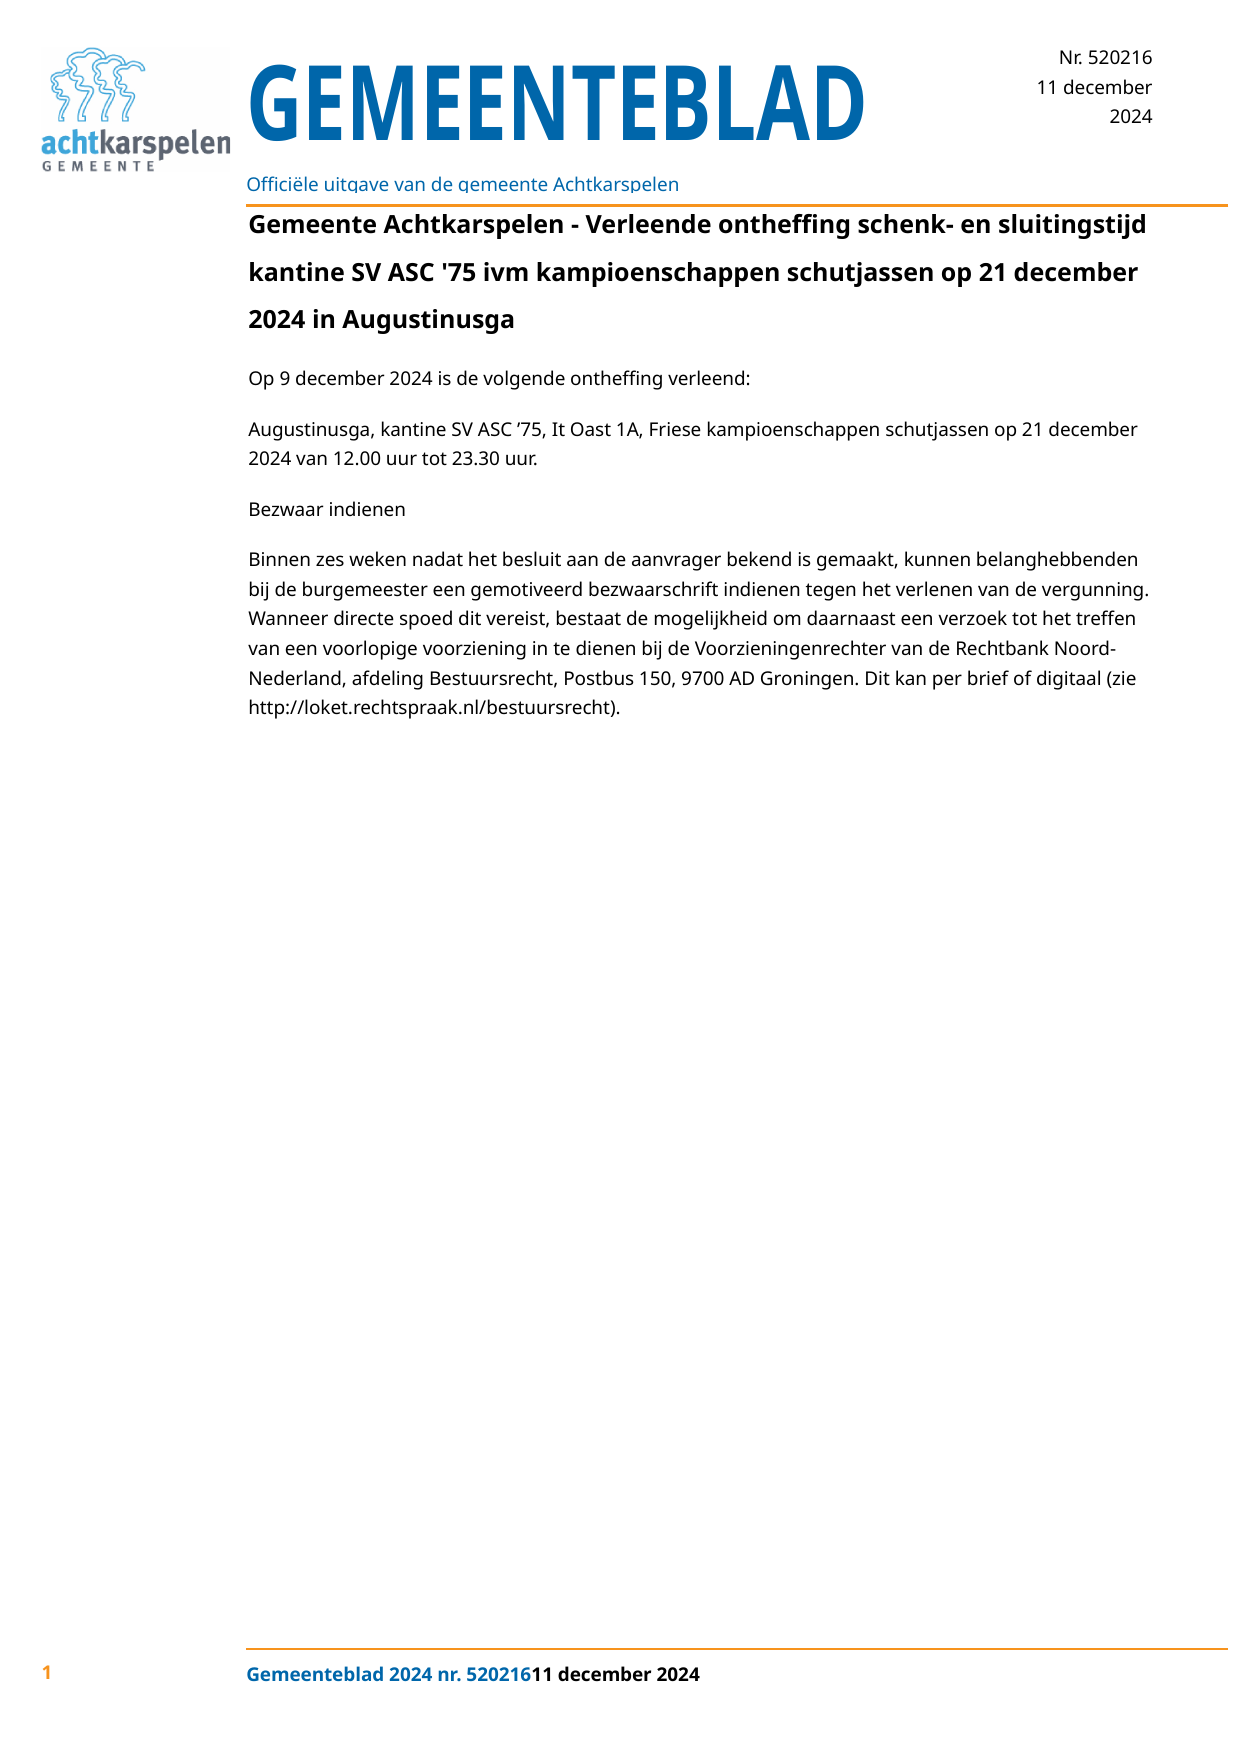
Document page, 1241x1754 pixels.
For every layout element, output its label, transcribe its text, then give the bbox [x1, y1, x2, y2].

text Augustinusga, kantine SV ASC ’75, It Oast 1A, Friese kampioenschappen schutjassen op 21 december 2024 van 12.00 uur tot 23.30 uur. [248, 416, 1152, 471]
picture [41, 47, 231, 172]
text Op 9 december 2024 is de volgende ontheffing verleend: [248, 366, 1152, 391]
text Gemeente Achtkarspelen - Verleende ontheffing schenk- en sluitingstijd kantine SV ASC '75 ivm kampioenschappen schutjassen op 21 december 2024 in Augustinusga [248, 207, 1152, 336]
text Binnen zes weken nadat het besluit aan de aanvrager bekend is gemaakt, kunnen belanghebbenden bij de burgemeester een gemotiveerd bezwaarschrift indienen tegen het verlenen van de vergunning. Wanneer directe spoed dit vereist, bestaat de mogelijkheid om daarnaast een verzoek tot het treffen van een voorlopige voorziening in te dienen bij de Voorzieningenrechter van de Rechtbank Noord-Nederland, afdeling Bestuursrecht, Postbus 150, 9700 AD Groningen. Dit kan per brief of digitaal (zie http://loket.rechtspraak.nl/bestuursrecht). [248, 546, 1152, 720]
text Bezwaar indienen [248, 496, 1152, 522]
